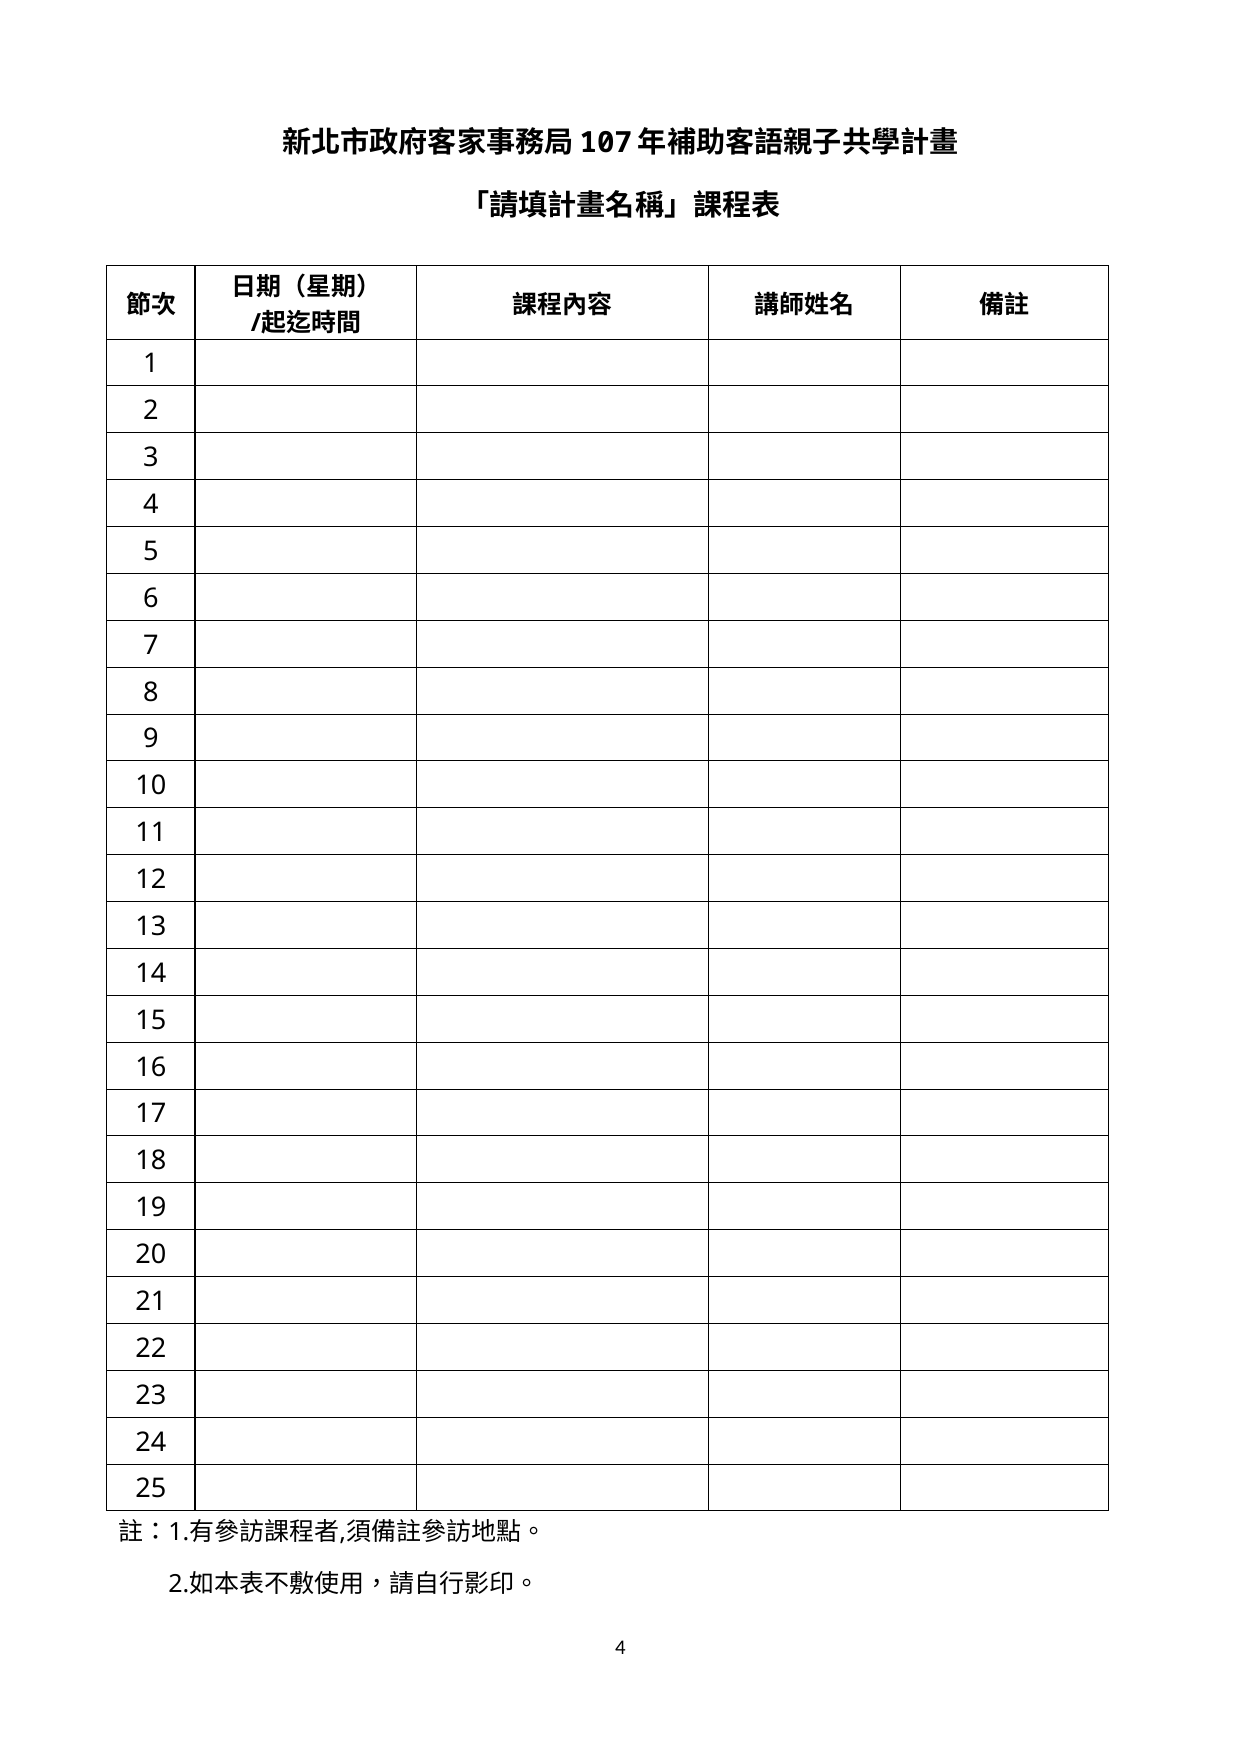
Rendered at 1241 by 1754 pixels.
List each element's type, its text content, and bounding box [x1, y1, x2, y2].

table_cell [709, 574, 900, 620]
table_cell [709, 1090, 900, 1135]
table_cell [901, 1230, 1108, 1276]
table_cell [196, 996, 416, 1042]
table_cell [196, 340, 416, 385]
table_cell [196, 386, 416, 432]
table_cell 11 [107, 808, 194, 854]
table_header 節次 [107, 266, 194, 338]
table_cell [709, 1465, 900, 1510]
table_cell [709, 480, 900, 526]
table_cell [901, 1043, 1108, 1088]
table_cell [709, 621, 900, 667]
text 2.如本表不敷使用，請自行影印。 [118, 1564, 1122, 1600]
table_cell [196, 1090, 416, 1135]
table_cell [196, 433, 416, 479]
table_cell 17 [107, 1090, 194, 1135]
table_cell [901, 949, 1108, 995]
table_cell [196, 1465, 416, 1510]
table_cell [417, 527, 708, 573]
table_cell [417, 1043, 708, 1088]
table_cell [709, 527, 900, 573]
table_cell [901, 1277, 1108, 1323]
table_cell [417, 1277, 708, 1323]
table_cell 18 [107, 1136, 194, 1182]
table_cell [709, 340, 900, 385]
text 註：1.有參訪課程者,須備註參訪地點。 [118, 278, 1122, 1548]
text 新北市政府客家事務局107年補助客語親子共學計畫 [118, 118, 1122, 161]
table_cell [709, 761, 900, 807]
table_cell 4 [107, 480, 194, 526]
table_cell [417, 574, 708, 620]
table_cell [196, 668, 416, 713]
table_cell [196, 527, 416, 573]
table_cell [901, 433, 1108, 479]
table_cell [196, 1371, 416, 1417]
table_cell [196, 480, 416, 526]
table_cell [709, 808, 900, 854]
table_cell [901, 855, 1108, 901]
table_cell [709, 949, 900, 995]
table_cell [196, 902, 416, 948]
table_cell 12 [107, 855, 194, 901]
table_cell [709, 433, 900, 479]
table_cell [901, 1136, 1108, 1182]
table_cell [196, 621, 416, 667]
table_cell [417, 433, 708, 479]
table_cell 22 [107, 1324, 194, 1370]
table_cell [901, 1418, 1108, 1463]
table_cell [417, 761, 708, 807]
table_cell [709, 1371, 900, 1417]
table_cell 7 [107, 621, 194, 667]
table_cell [417, 1090, 708, 1135]
text 「請填計畫名稱」課程表 [118, 182, 1122, 224]
table_cell [709, 1043, 900, 1088]
table_cell [417, 1418, 708, 1463]
table_cell [901, 527, 1108, 573]
table_header 備註 [901, 266, 1108, 338]
table_cell [417, 340, 708, 385]
table_cell [417, 480, 708, 526]
table_cell [417, 1183, 708, 1229]
table_cell 1 [107, 340, 194, 385]
table_cell 15 [107, 996, 194, 1042]
table_cell [709, 1136, 900, 1182]
table_cell [417, 902, 708, 948]
table_cell [901, 902, 1108, 948]
table_cell [417, 1136, 708, 1182]
table_cell 10 [107, 761, 194, 807]
table_cell [901, 621, 1108, 667]
table_cell [417, 386, 708, 432]
table_cell [901, 668, 1108, 713]
table_cell [417, 949, 708, 995]
table_cell [709, 386, 900, 432]
table_cell [901, 996, 1108, 1042]
table_header 日期（星期） /起迄時間 [196, 266, 416, 338]
table_cell 23 [107, 1371, 194, 1417]
table_cell [709, 668, 900, 713]
table_cell 8 [107, 668, 194, 713]
table_cell [901, 574, 1108, 620]
table_cell [196, 1183, 416, 1229]
table_cell [417, 1465, 708, 1510]
table_cell 2 [107, 386, 194, 432]
table_cell 24 [107, 1418, 194, 1463]
table_cell [196, 761, 416, 807]
table_cell [196, 1277, 416, 1323]
table_cell 19 [107, 1183, 194, 1229]
table_cell 14 [107, 949, 194, 995]
table_cell 16 [107, 1043, 194, 1088]
table_cell 6 [107, 574, 194, 620]
table_cell [709, 1418, 900, 1463]
table_cell [417, 996, 708, 1042]
table_cell [709, 855, 900, 901]
table_cell [417, 1371, 708, 1417]
table_cell [901, 808, 1108, 854]
table_cell [709, 1324, 900, 1370]
table_cell [901, 1371, 1108, 1417]
table_cell [417, 808, 708, 854]
table_cell [901, 1324, 1108, 1370]
table_cell [901, 1465, 1108, 1510]
table_cell [196, 715, 416, 760]
table_cell [901, 761, 1108, 807]
table_cell [196, 1324, 416, 1370]
table_cell [417, 855, 708, 901]
table_cell [709, 902, 900, 948]
table_cell [709, 715, 900, 760]
table_cell 9 [107, 715, 194, 760]
table_cell [196, 1418, 416, 1463]
table_cell 21 [107, 1277, 194, 1323]
table_cell 13 [107, 902, 194, 948]
table_header 講師姓名 [709, 266, 900, 338]
table_cell 3 [107, 433, 194, 479]
table_cell [417, 668, 708, 713]
table_cell [196, 949, 416, 995]
table_cell [417, 715, 708, 760]
table_cell [196, 1043, 416, 1088]
table_cell [901, 715, 1108, 760]
table_cell 25 [107, 1465, 194, 1510]
table_cell [901, 386, 1108, 432]
table_cell [196, 574, 416, 620]
table_cell [196, 808, 416, 854]
table_cell [196, 1136, 416, 1182]
table_cell [196, 855, 416, 901]
table_cell [709, 1183, 900, 1229]
table_cell [709, 1277, 900, 1323]
table_cell [901, 1090, 1108, 1135]
table_cell [709, 996, 900, 1042]
table_cell [417, 621, 708, 667]
table_cell [709, 1230, 900, 1276]
table_cell [417, 1324, 708, 1370]
table_header 課程內容 [417, 266, 708, 338]
table_cell 5 [107, 527, 194, 573]
table_cell 20 [107, 1230, 194, 1276]
table_cell [901, 340, 1108, 385]
table_cell [196, 1230, 416, 1276]
table_cell [901, 480, 1108, 526]
table_cell [417, 1230, 708, 1276]
table_cell [901, 1183, 1108, 1229]
